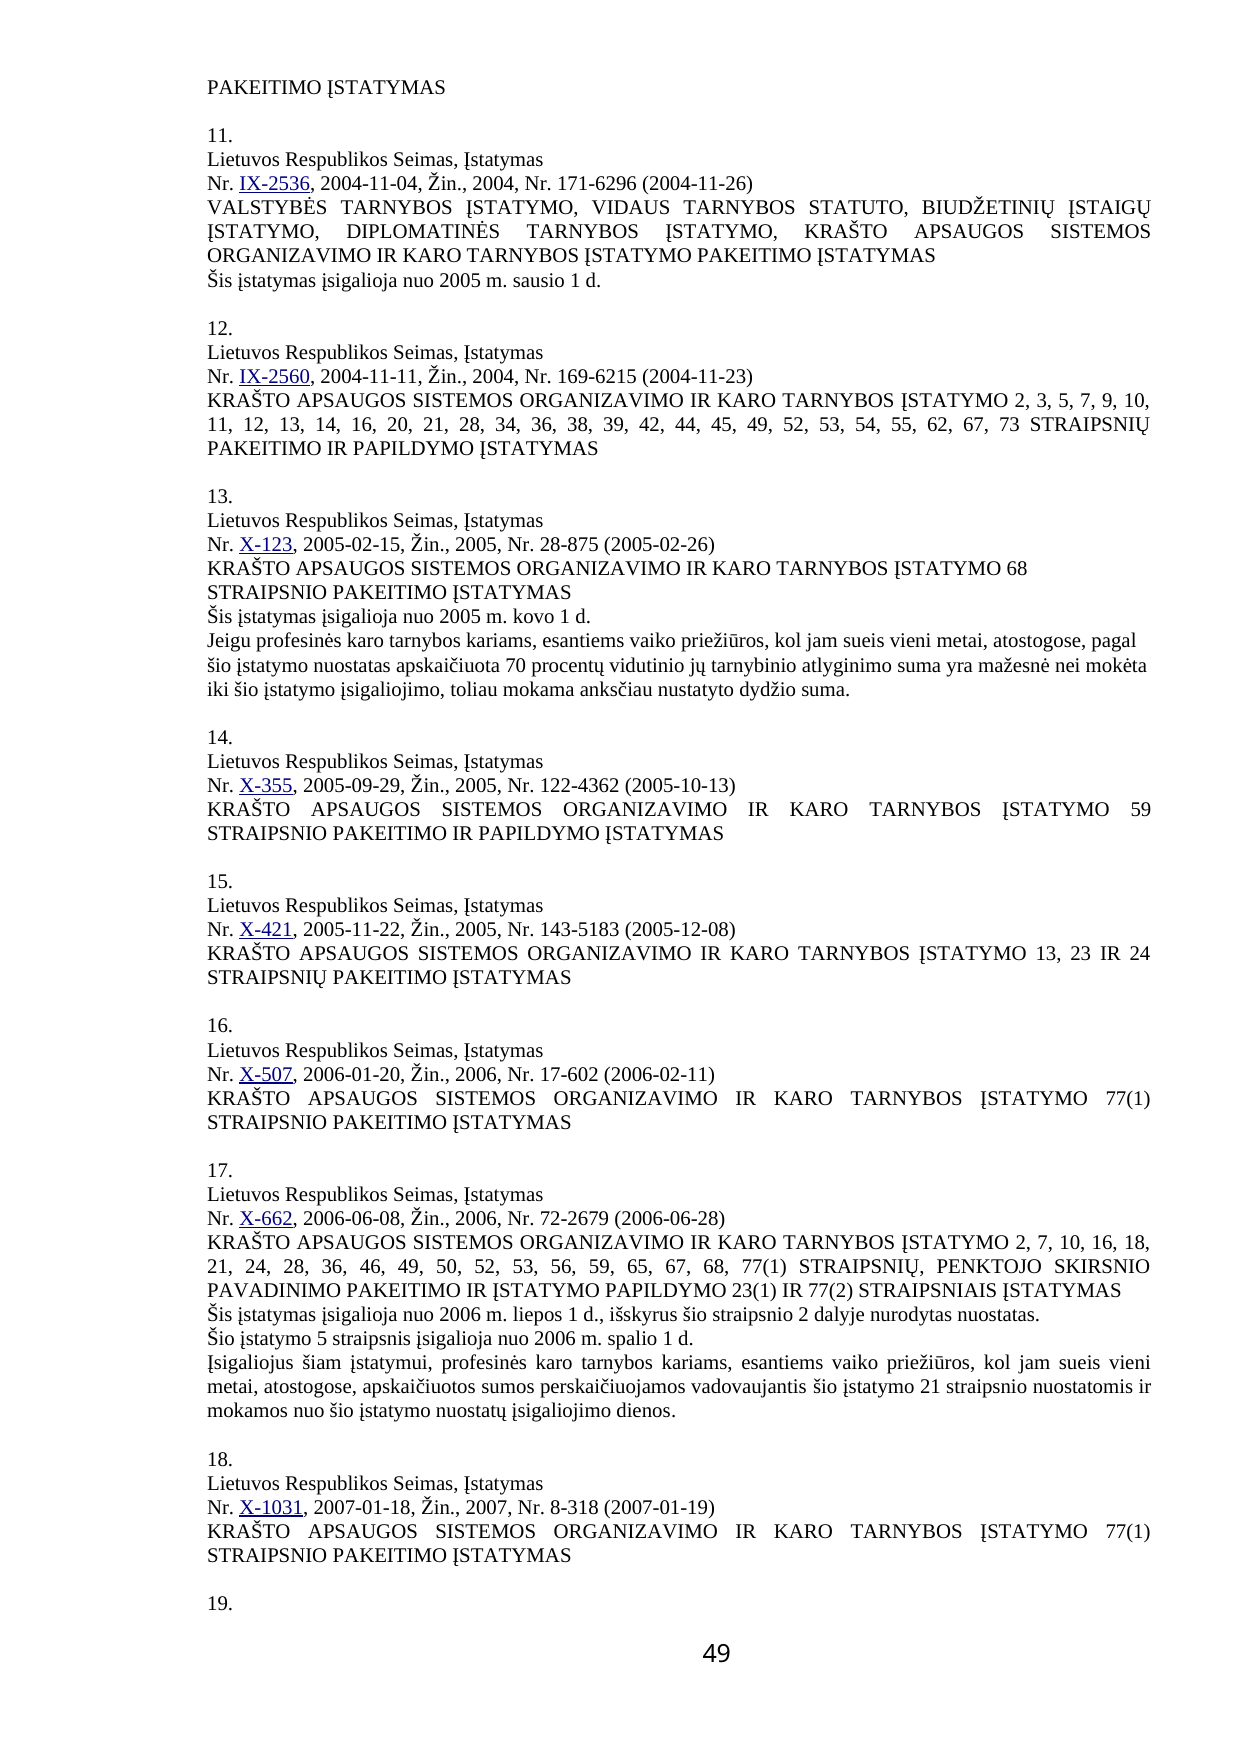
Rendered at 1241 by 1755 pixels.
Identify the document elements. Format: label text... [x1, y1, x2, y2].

text Nr. X-355, 2005-09-29, Žin., 2005, Nr. 122-4362 (2005-10-13) [207, 773, 1152, 797]
text KRAŠTO APSAUGOS SISTEMOS ORGANIZAVIMO IR KARO TARNYBOS ĮSTATYMO 68 STRAIPSNIO PAKEITIMO ĮSTATYMAS [207, 556, 1152, 604]
text 17. Lietuvos Respublikos Seimas, Įstatymas [207, 1158, 1152, 1206]
text 16. [207, 1013, 1152, 1037]
text Nr. X-421, 2005-11-22, Žin., 2005, Nr. 143-5183 (2005-12-08) [207, 917, 1152, 941]
text KRAŠTO APSAUGOS SISTEMOS ORGANIZAVIMO IR KARO TARNYBOS ĮSTATYMO 2, 7, 10, 16, 18, 21, 24, 28, 36, 46, 49, 50, 52, 53, 56, 59, 65, 67, 68, 77(1) STRAIPSNIŲ, PENKTOJO SKIRSNIO PAVADINIMO PAKEITIMO IR ĮSTATYMO PAPILDYMO 23(1) IR 77(2) STRAIPSNIAIS ĮSTATYMAS [207, 1230, 1152, 1302]
text Nr. IX-2560, 2004-11-11, Žin., 2004, Nr. 169-6215 (2004-11-23) [207, 364, 1152, 388]
text Jeigu profesinės karo tarnybos kariams, esantiems vaiko priežiūros, kol jam sueis vieni metai, atostogose, pagal šio įstatymo nuostatas apskaičiuota 70 procentų vidutinio jų tarnybinio atlyginimo suma yra mažesnė nei mokėta iki šio įstatymo įsigaliojimo, toliau mokama anksčiau nustatyto dydžio suma. [207, 628, 1152, 701]
text Nr. X-1031, 2007-01-18, Žin., 2007, Nr. 8-318 (2007-01-19) [207, 1495, 1152, 1519]
text Šis įstatymas įsigalioja nuo 2005 m. sausio 1 d. [207, 267, 1152, 292]
text Lietuvos Respublikos Seimas, Įstatymas [207, 340, 1152, 364]
text KRAŠTO APSAUGOS SISTEMOS ORGANIZAVIMO IR KARO TARNYBOS ĮSTATYMO 77(1) STRAIPSNIO PAKEITIMO ĮSTATYMAS [207, 1519, 1152, 1567]
text Nr. IX-2536, 2004-11-04, Žin., 2004, Nr. 171-6296 (2004-11-26) [207, 171, 1152, 195]
text KRAŠTO APSAUGOS SISTEMOS ORGANIZAVIMO IR KARO TARNYBOS ĮSTATYMO 59 STRAIPSNIO PAKEITIMO IR PAPILDYMO ĮSTATYMAS [207, 797, 1152, 845]
text KRAŠTO APSAUGOS SISTEMOS ORGANIZAVIMO IR KARO TARNYBOS ĮSTATYMO 13, 23 IR 24 STRAIPSNIŲ PAKEITIMO ĮSTATYMAS [207, 941, 1152, 989]
text Lietuvos Respublikos Seimas, Įstatymas [207, 1471, 1152, 1495]
text KRAŠTO APSAUGOS SISTEMOS ORGANIZAVIMO IR KARO TARNYBOS ĮSTATYMO 77(1) STRAIPSNIO PAKEITIMO ĮSTATYMAS [207, 1086, 1152, 1134]
text 12. [207, 316, 1152, 340]
text Šis įstatymas įsigalioja nuo 2006 m. liepos 1 d., išskyrus šio straipsnio 2 dalyje nurodytas nuostatas. [207, 1302, 1152, 1326]
text 11. [207, 123, 1152, 147]
text Šis įstatymas įsigalioja nuo 2005 m. kovo 1 d. [207, 604, 1152, 628]
text Lietuvos Respublikos Seimas, Įstatymas [207, 893, 1152, 917]
text Nr. X-507, 2006-01-20, Žin., 2006, Nr. 17-602 (2006-02-11) [207, 1062, 1152, 1086]
text KRAŠTO APSAUGOS SISTEMOS ORGANIZAVIMO IR KARO TARNYBOS ĮSTATYMO 2, 3, 5, 7, 9, 10, 11, 12, 13, 14, 16, 20, 21, 28, 34, 36, 38, 39, 42, 44, 45, 49, 52, 53, 54, 55, 62, 67, 73 STRAIPSNIŲ PAKEITIMO IR PAPILDYMO ĮSTATYMAS [207, 388, 1152, 460]
text 15. [207, 869, 1152, 893]
text 18. [207, 1447, 1152, 1471]
text 13. [207, 484, 1152, 508]
text Nr. X-123, 2005-02-15, Žin., 2005, Nr. 28-875 (2005-02-26) [207, 532, 1152, 556]
text Nr. X-662, 2006-06-08, Žin., 2006, Nr. 72-2679 (2006-06-28) [207, 1206, 1152, 1230]
text 19. [207, 1591, 1152, 1615]
text Lietuvos Respublikos Seimas, Įstatymas [207, 1037, 1152, 1062]
text Lietuvos Respublikos Seimas, Įstatymas [207, 749, 1152, 773]
text PAKEITIMO ĮSTATYMAS [207, 75, 1152, 99]
text VALSTYBĖS TARNYBOS ĮSTATYMO, VIDAUS TARNYBOS STATUTO, BIUDŽETINIŲ ĮSTAIGŲ ĮSTATYMO, DIPLOMATINĖS TARNYBOS ĮSTATYMO, KRAŠTO APSAUGOS SISTEMOS ORGANIZAVIMO IR KARO TARNYBOS ĮSTATYMO PAKEITIMO ĮSTATYMAS [207, 195, 1152, 267]
text 14. [207, 725, 1152, 749]
text Šio įstatymo 5 straipsnis įsigalioja nuo 2006 m. spalio 1 d. [207, 1326, 1152, 1350]
text Lietuvos Respublikos Seimas, Įstatymas [207, 508, 1152, 532]
text Įsigaliojus šiam įstatymui, profesinės karo tarnybos kariams, esantiems vaiko priežiūros, kol jam sueis vieni metai, atostogose, apskaičiuotos sumos perskaičiuojamos vadovaujantis šio įstatymo 21 straipsnio nuostatomis ir mokamos nuo šio įstatymo nuostatų įsigaliojimo dienos. [207, 1350, 1152, 1422]
text Lietuvos Respublikos Seimas, Įstatymas [207, 147, 1152, 171]
